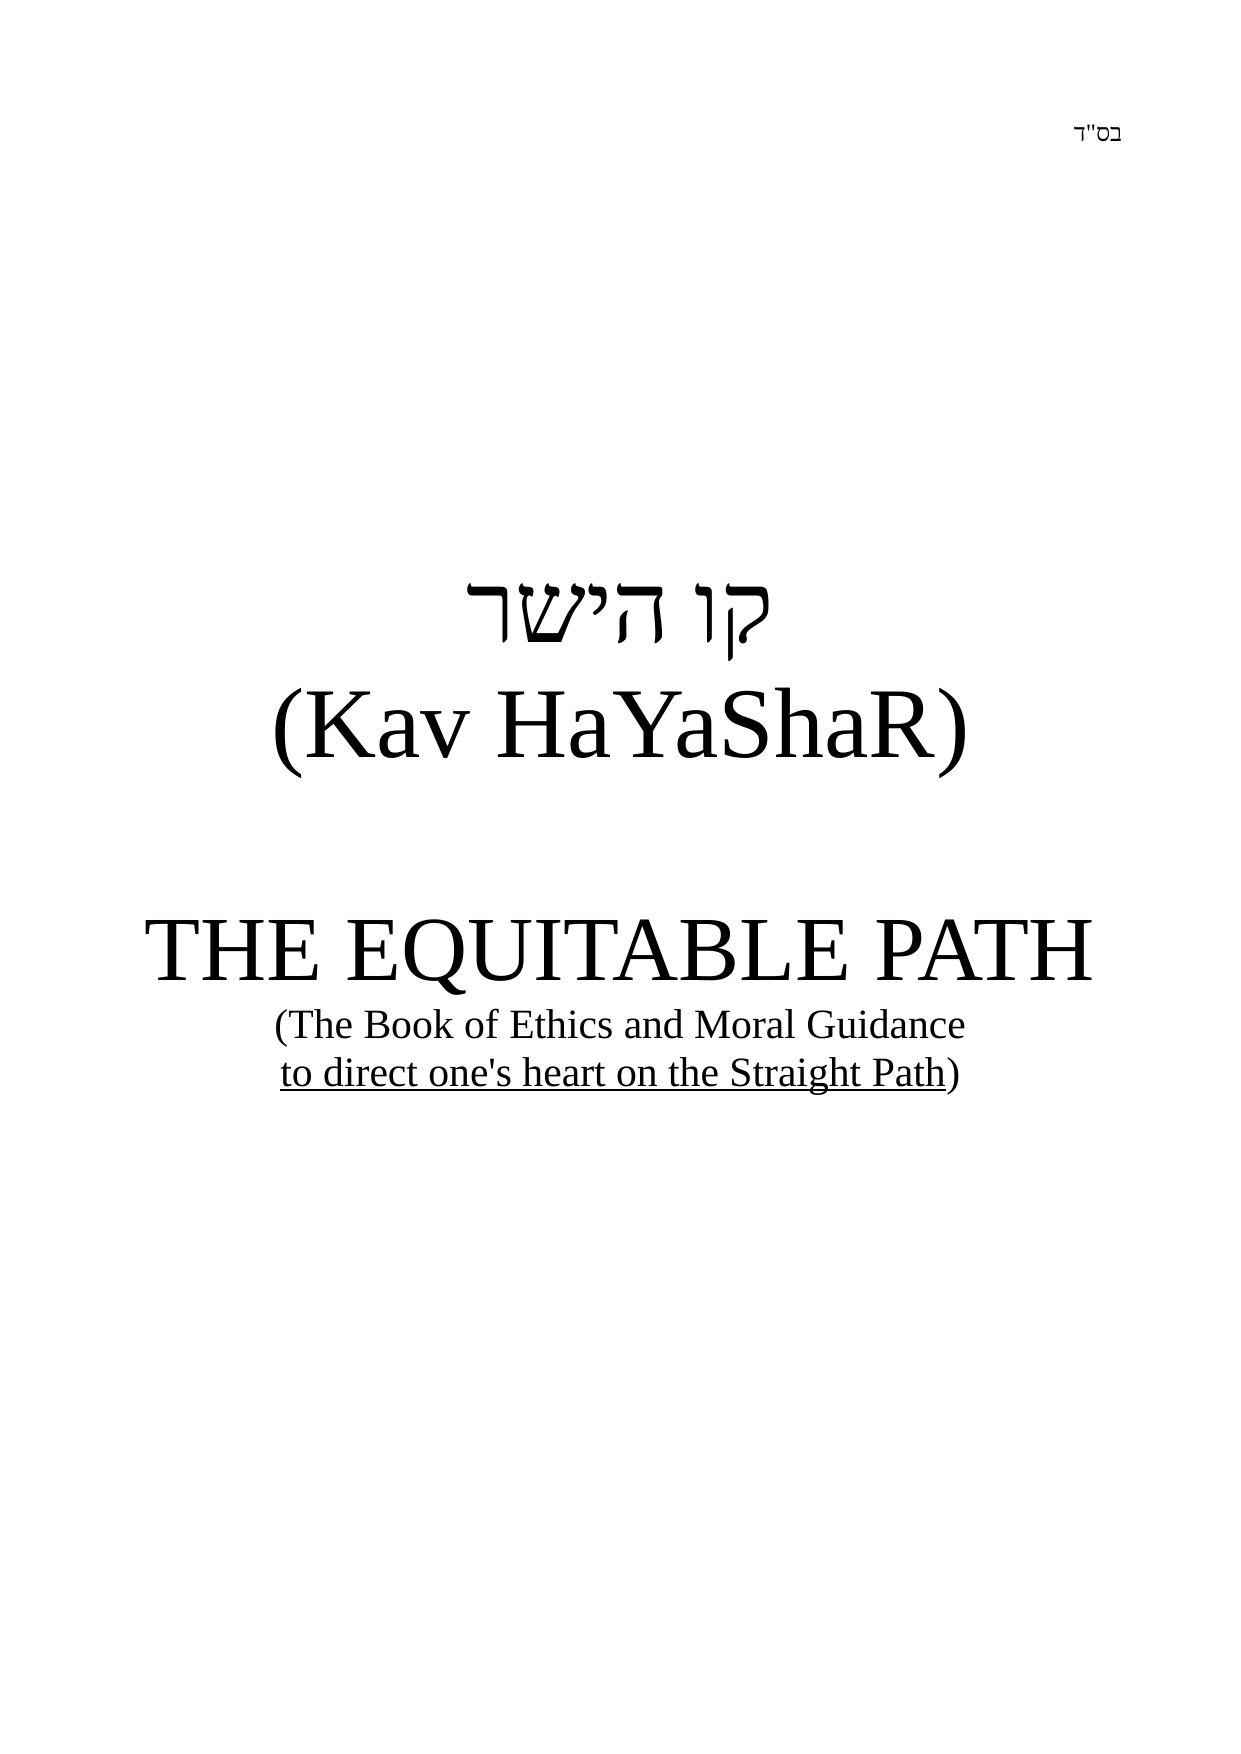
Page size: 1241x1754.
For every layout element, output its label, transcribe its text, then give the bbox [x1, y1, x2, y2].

text to direct one's heart on the Straight Path) [118, 1048, 1122, 1096]
text THE EQUITABLE PATH [118, 894, 1122, 1000]
text קו הישר [118, 549, 1122, 664]
text (The Book of Ethics and Moral Guidance [118, 1000, 1122, 1048]
text (Kav HaYaShaR) [118, 664, 1122, 779]
text בס"ד [118, 118, 1122, 147]
